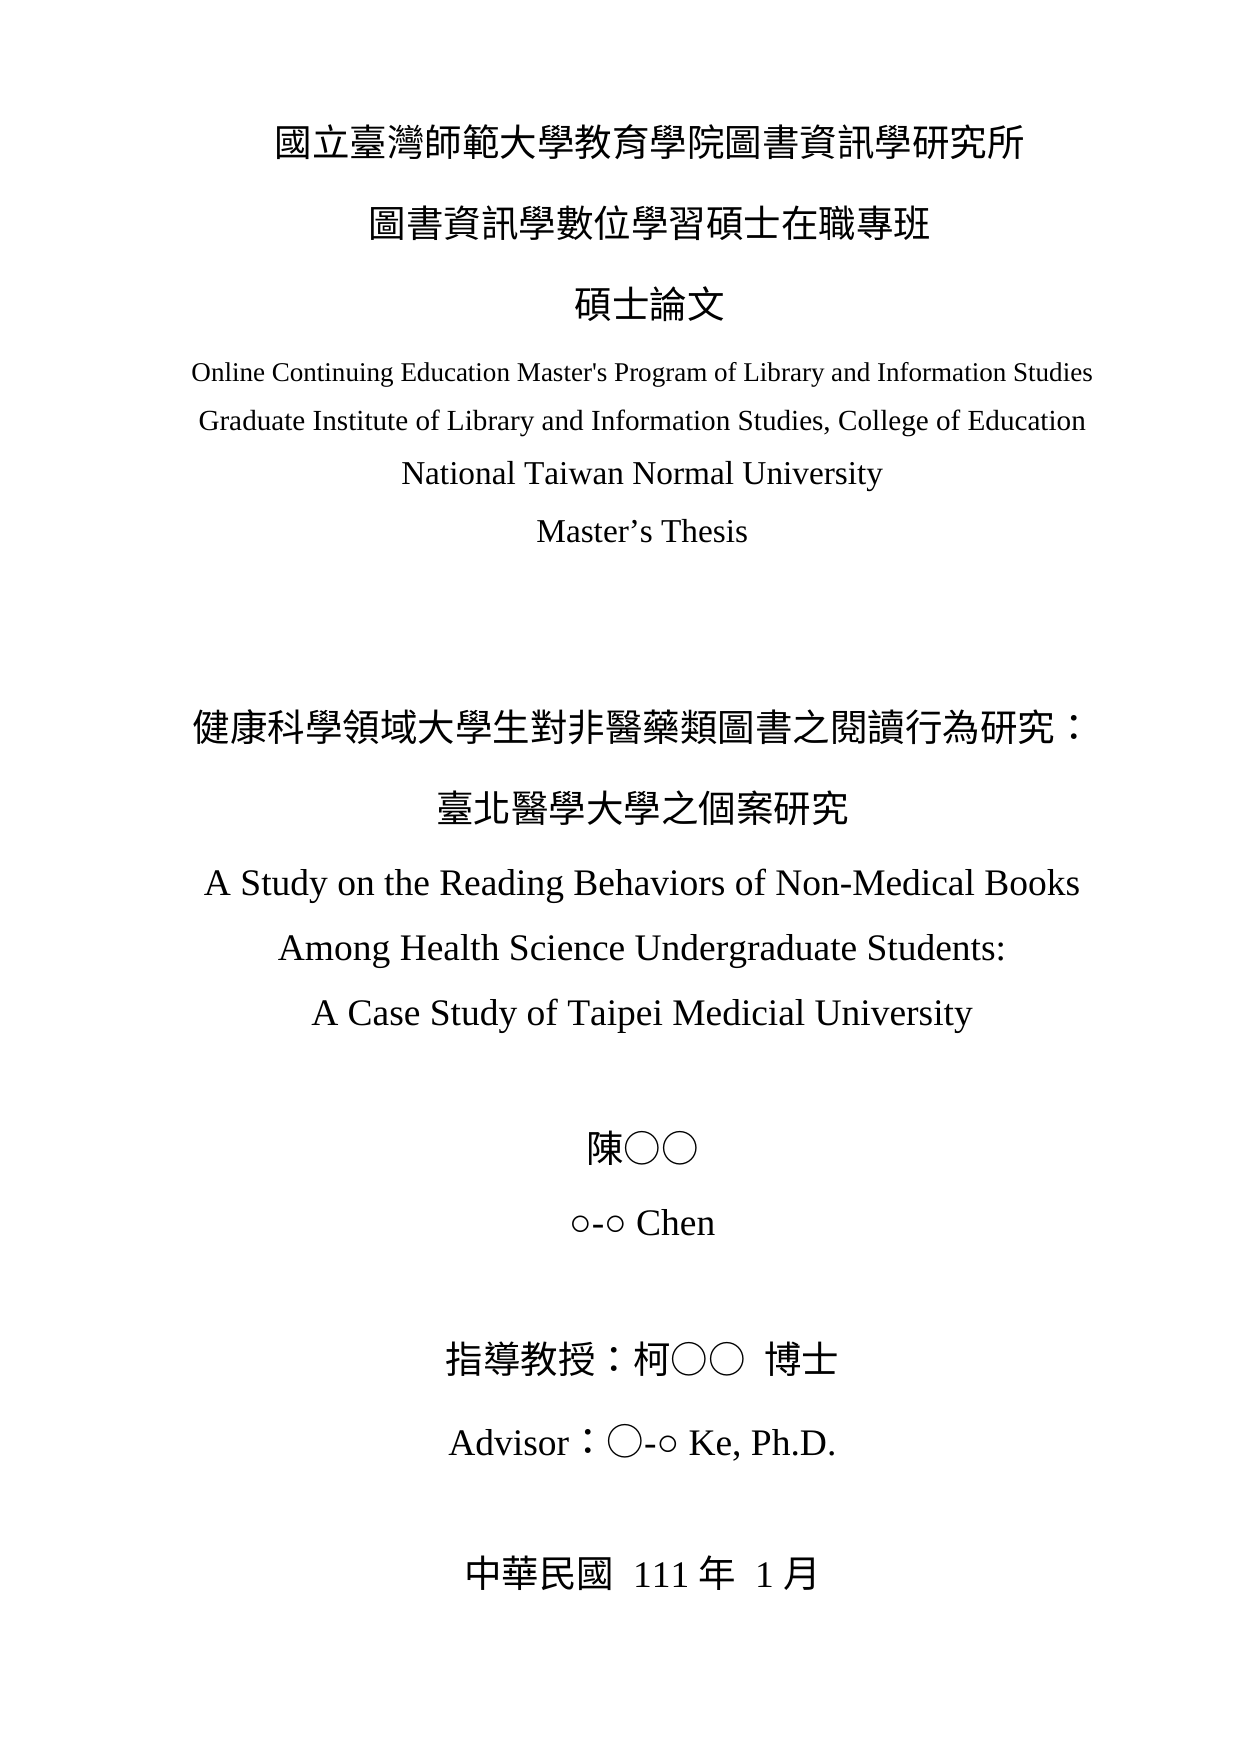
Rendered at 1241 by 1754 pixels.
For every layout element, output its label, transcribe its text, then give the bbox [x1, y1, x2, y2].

text Master’s Thesis [162, 511, 1122, 549]
text 陳○○ [162, 1119, 1122, 1174]
text Advisor：○-○ Ke, Ph.D. [162, 1411, 1122, 1466]
text 中華民國 111 年 1 月 [162, 1544, 1122, 1598]
text A Study on the Reading Behaviors of Non-Medical Books Among Health Science Undergraduate Students: [162, 861, 1122, 968]
text 指導教授：柯○○ 博士 [162, 1330, 1122, 1384]
text National Taiwan Normal University [162, 453, 1122, 492]
text 碩士論文 [162, 275, 1137, 329]
text 臺北醫學大學之個案研究 [162, 779, 1122, 833]
text Online Continuing Education Master's Program of Library and Information Studies [162, 357, 1122, 388]
text 健康科學領域大學生對非醫藥類圖書之閱讀行為研究： [162, 698, 1122, 752]
text A Case Study of Taipei Medicial University [162, 990, 1122, 1033]
text 國立臺灣師範大學教育學院圖書資訊學研究所 [162, 112, 1137, 167]
text 圖書資訊學數位學習碩士在職專班 [162, 194, 1137, 248]
text Graduate Institute of Library and Information Studies, College of Education [162, 403, 1122, 437]
text ○-○ Chen [162, 1201, 1122, 1244]
